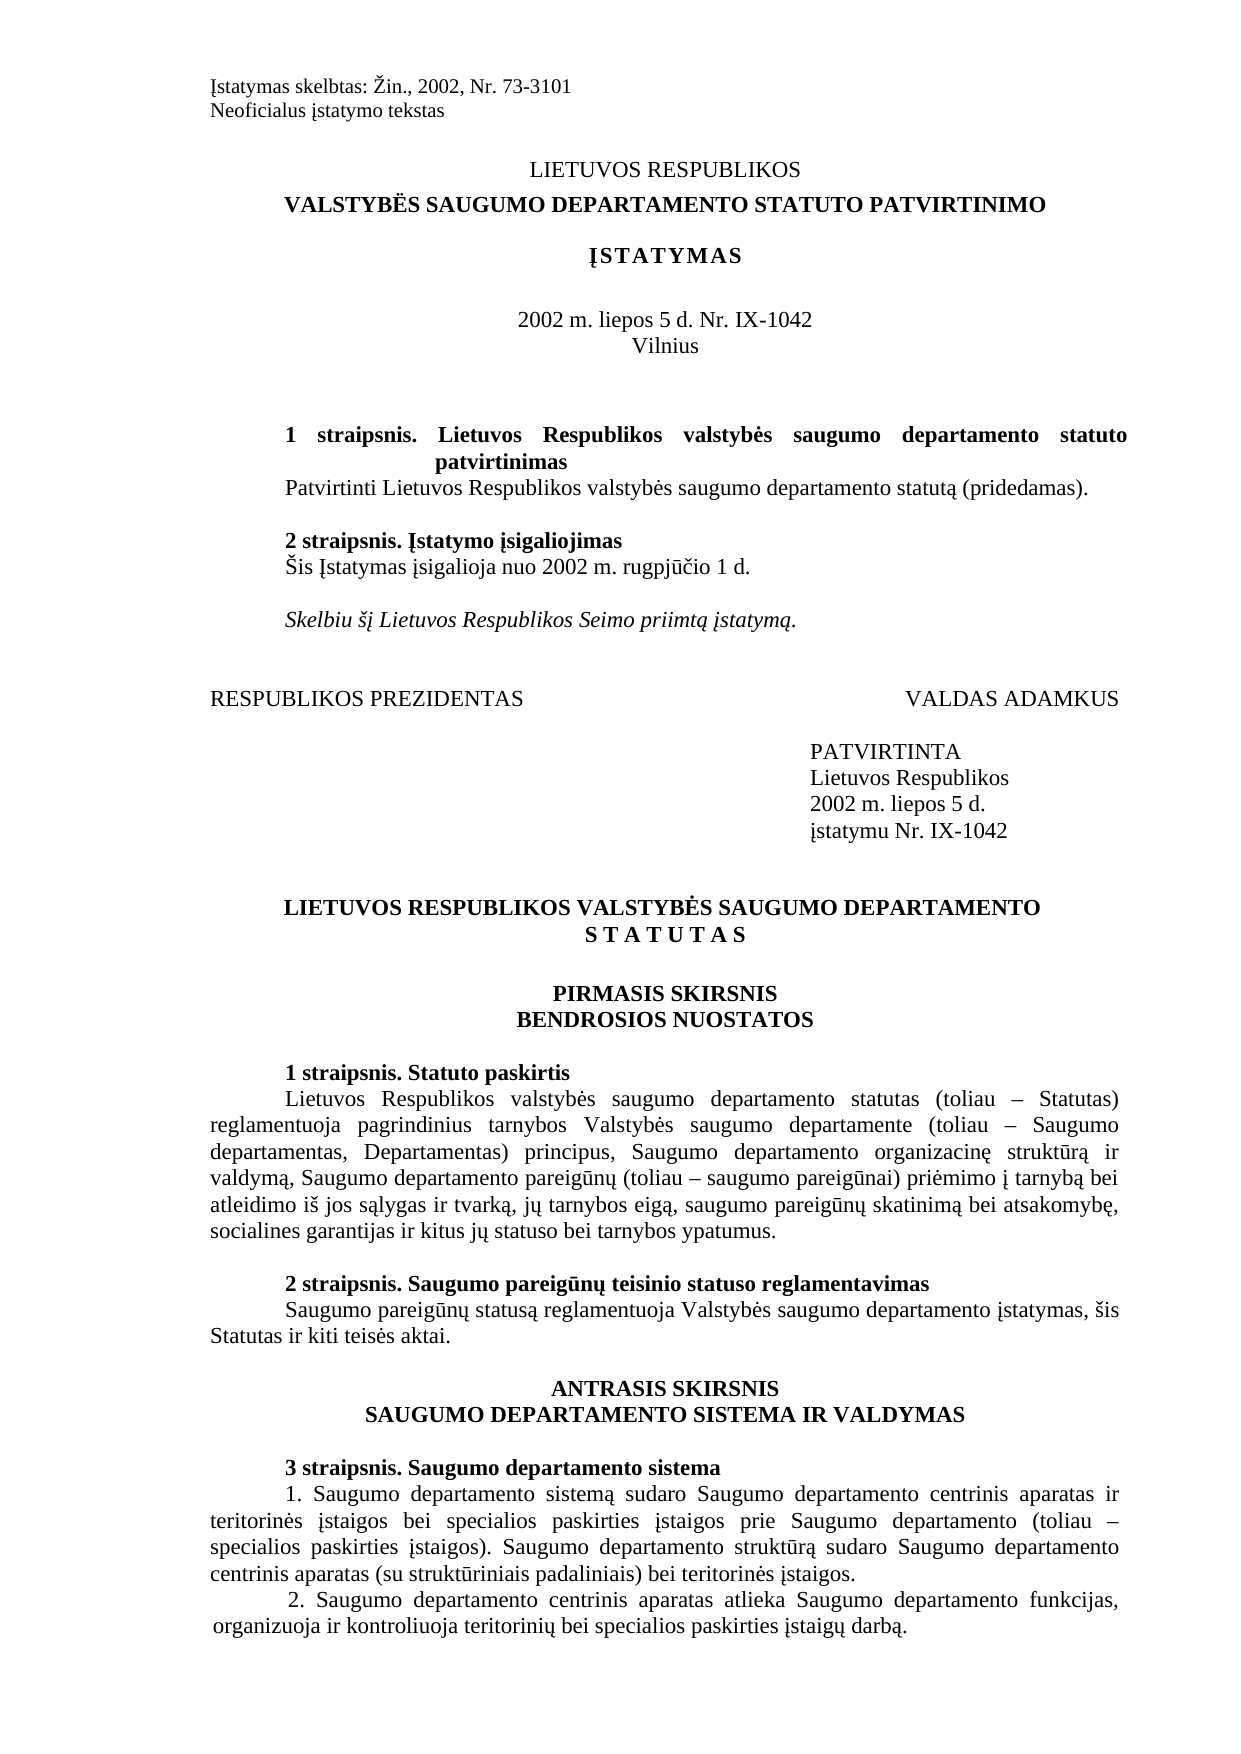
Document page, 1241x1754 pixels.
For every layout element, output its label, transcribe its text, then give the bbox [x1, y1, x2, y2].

text 2002 m. liepos 5 d. [810, 790, 1120, 817]
text 3 straipsnis. Saugumo departamento sistema [210, 1454, 1120, 1481]
text ANTRASIS SKIRSNIS [210, 1375, 1120, 1401]
text SAUGUMO DEPARTAMENTO SISTEMA IR VALDYMAS [210, 1401, 1120, 1428]
text 2. Saugumo departamento centrinis aparatas atlieka Saugumo departamento funkcijas, organizuoja ir kontroliuoja teritorinių bei specialios paskirties įstaigų darbą. [213, 1586, 1120, 1639]
text 2 straipsnis. Įstatymo įsigaliojimas [210, 527, 1120, 553]
text ĮSTATYMAS [210, 242, 1120, 269]
text LIETUVOS RESPUBLIKOS [210, 156, 1120, 183]
text Saugumo pareigūnų statusą reglamentuoja Valstybės saugumo departamento įstatymas, šis Statutas ir kiti teisės aktai. [210, 1296, 1120, 1349]
subtitle LIETUVOS RESPUBLIKOS VALSTYBĖS SAUGUMO DEPARTAMENTO S T A T U T A S [210, 894, 1120, 947]
text 2002 m. liepos 5 d. Nr. IX-1042 Vilnius [210, 306, 1120, 359]
text Lietuvos Respublikos [810, 764, 1120, 790]
text VALSTYBËS SAUGUMO DEPARTAMENTO STATUTO PATVIRTINIMO [210, 191, 1120, 217]
text 2 straipsnis. Saugumo pareigūnų teisinio statuso reglamentavimas [210, 1270, 1120, 1296]
text RESPUBLIKOS PREZIDENTAS VALDAS ADAMKUS [210, 685, 1120, 711]
text 1. Saugumo departamento sistemą sudaro Saugumo departamento centrinis aparatas ir teritorinės įstaigos bei specialios paskirties įstaigos prie Saugumo departamento (toliau – specialios paskirties įstaigos). Saugumo departamento struktūrą sudaro Saugumo departamento centrinis aparatas (su struktūriniais padaliniais) bei teritorinės įstaigos. [210, 1481, 1120, 1586]
text PATVIRTINTA [210, 738, 1120, 764]
text Įstatymas skelbtas: Žin., 2002, Nr. 73-3101 [210, 73, 1120, 98]
text Neoficialus įstatymo tekstas [210, 98, 1120, 122]
text BENDROSIOS NUOSTATOS [210, 1006, 1120, 1032]
subtitle PIRMASIS SKIRSNIS [210, 980, 1120, 1006]
text 1 straipsnis. Statuto paskirtis [210, 1059, 1120, 1085]
text įstatymu Nr. IX-1042 [810, 817, 1058, 843]
text Patvirtinti Lietuvos Respublikos valstybės saugumo departamento statutą (pridedamas). [210, 474, 1129, 501]
text Skelbiu šį Lietuvos Respublikos Seimo priimtą įstatymą. [210, 606, 1120, 632]
text Šis Įstatymas įsigalioja nuo 2002 m. rugpjūčio 1 d. [210, 553, 1120, 579]
text Lietuvos Respublikos valstybės saugumo departamento statutas (toliau – Statutas) reglamentuoja pagrindinius tarnybos Valstybės saugumo departamente (toliau – Saugumo departamentas, Departamentas) principus, Saugumo departamento organizacinę struktūrą ir valdymą, Saugumo departamento pareigūnų (toliau – saugumo pareigūnai) priėmimo į tarnybą bei atleidimo iš jos sąlygas ir tvarką, jų tarnybos eigą, saugumo pareigūnų skatinimą bei atsakomybę, socialines garantijas ir kitus jų statuso bei tarnybos ypatumus. [210, 1085, 1120, 1243]
text 1 straipsnis. Lietuvos Respublikos valstybės saugumo departamento statuto patvirtinimas [285, 421, 1129, 474]
